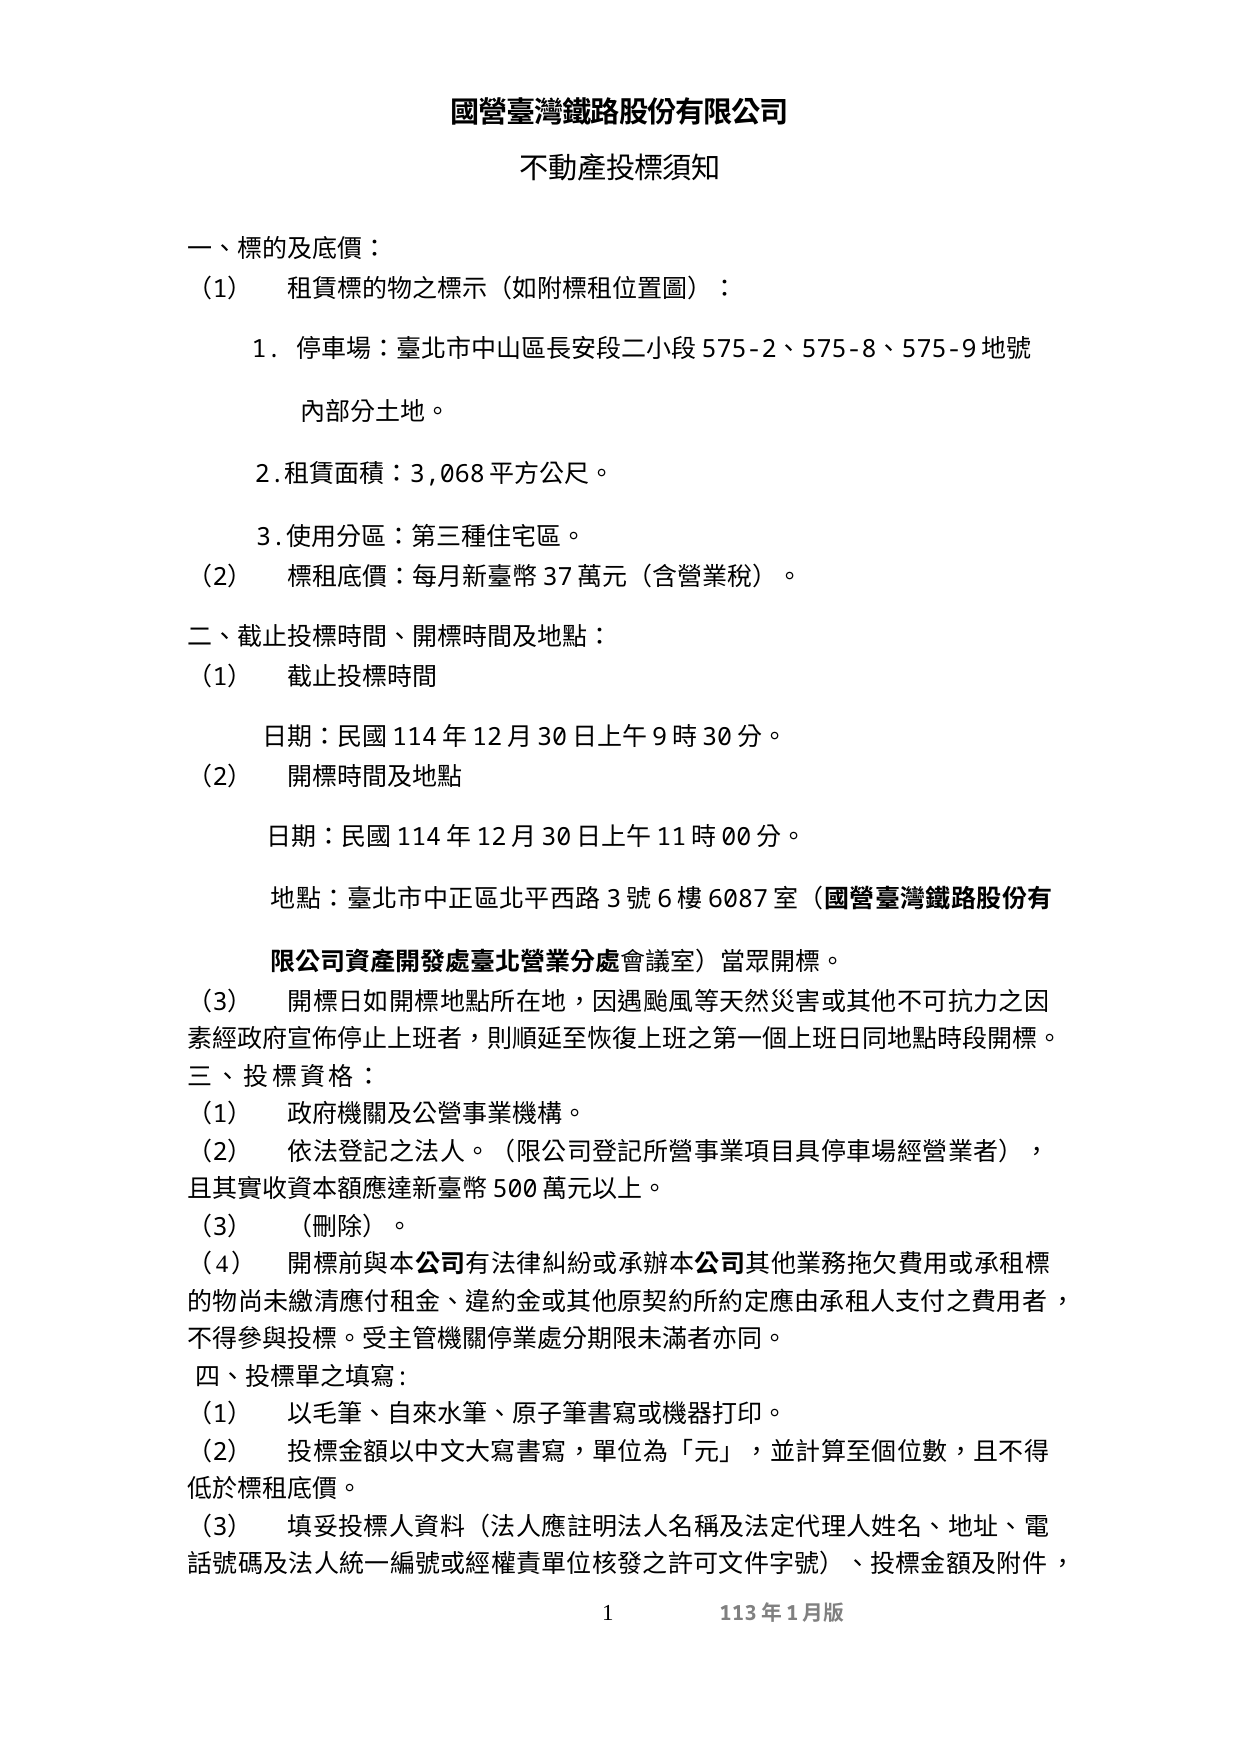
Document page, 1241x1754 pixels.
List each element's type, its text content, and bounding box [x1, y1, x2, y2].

text 2.租賃面積：3,068平方公尺。 [234, 430, 1053, 492]
text 日期：民國114年12月30日上午9時30分。 [262, 692, 1053, 755]
list 政府機關及公營事業機構。 [187, 1092, 1051, 1130]
text 三、投標資格： [187, 1055, 1053, 1092]
text 不動產投標須知 [187, 149, 1053, 186]
list 標租底價：每月新臺幣37萬元（含營業稅）。 [187, 555, 1051, 592]
list 開標時間及地點 [187, 755, 1051, 792]
text 國營臺灣鐵路股份有限公司 [187, 92, 1053, 130]
list 開標前與本公司有法律糾紛或承辦本公司其他業務拖欠費用或承租標的物尚未繳清應付租金、違約金或其他原契約所約定應由承租人支付之費用者，不得參與投標。受主管機關停業處分期限未滿者亦同。 [187, 1242, 1051, 1355]
list 投標金額以中文大寫書寫，單位為「元」，並計算至個位數，且不得低於標租底價。 [187, 1430, 1051, 1505]
list 以毛筆、自來水筆、原子筆書寫或機器打印。 [187, 1392, 1051, 1430]
list 依法登記之法人。（限公司登記所營事業項目具停車場經營業者），且其實收資本額應達新臺幣500萬元以上。 [187, 1130, 1051, 1205]
text 一、標的及底價： [187, 205, 1053, 267]
text 3.使用分區：第三種住宅區。 [234, 492, 1053, 555]
text 地點：臺北市中正區北平西路3號6樓6087室（國營臺灣鐵路股份有限公司資產開發處臺北營業分處會議室）當眾開標。 [271, 855, 1053, 980]
list 填妥投標人資料（法人應註明法人名稱及法定代理人姓名、地址、電話號碼及法人統一編號或經權責單位核發之許可文件字號）、投標金額及附件，並蓋章。 [187, 1505, 1051, 1580]
list 開標日如開標地點所在地，因遇颱風等天然災害或其他不可抗力之因素經政府宣佈停止上班者，則順延至恢復上班之第一個上班日同地點時段開標。 [187, 980, 1051, 1055]
text 1. 停車場：臺北市中山區長安段二小段575-2、575-8、575-9地號內部分土地。 [251, 305, 1053, 430]
text 二、截止投標時間、開標時間及地點： [187, 592, 1053, 655]
list 租賃標的物之標示（如附標租位置圖）： [187, 267, 1051, 305]
list （刪除）。 [187, 1205, 1051, 1242]
list 截止投標時間 [187, 655, 1051, 692]
text 日期：民國114年12月30日上午11時00分。 [263, 792, 1053, 855]
text 四、投標單之填寫: [195, 1355, 1053, 1392]
